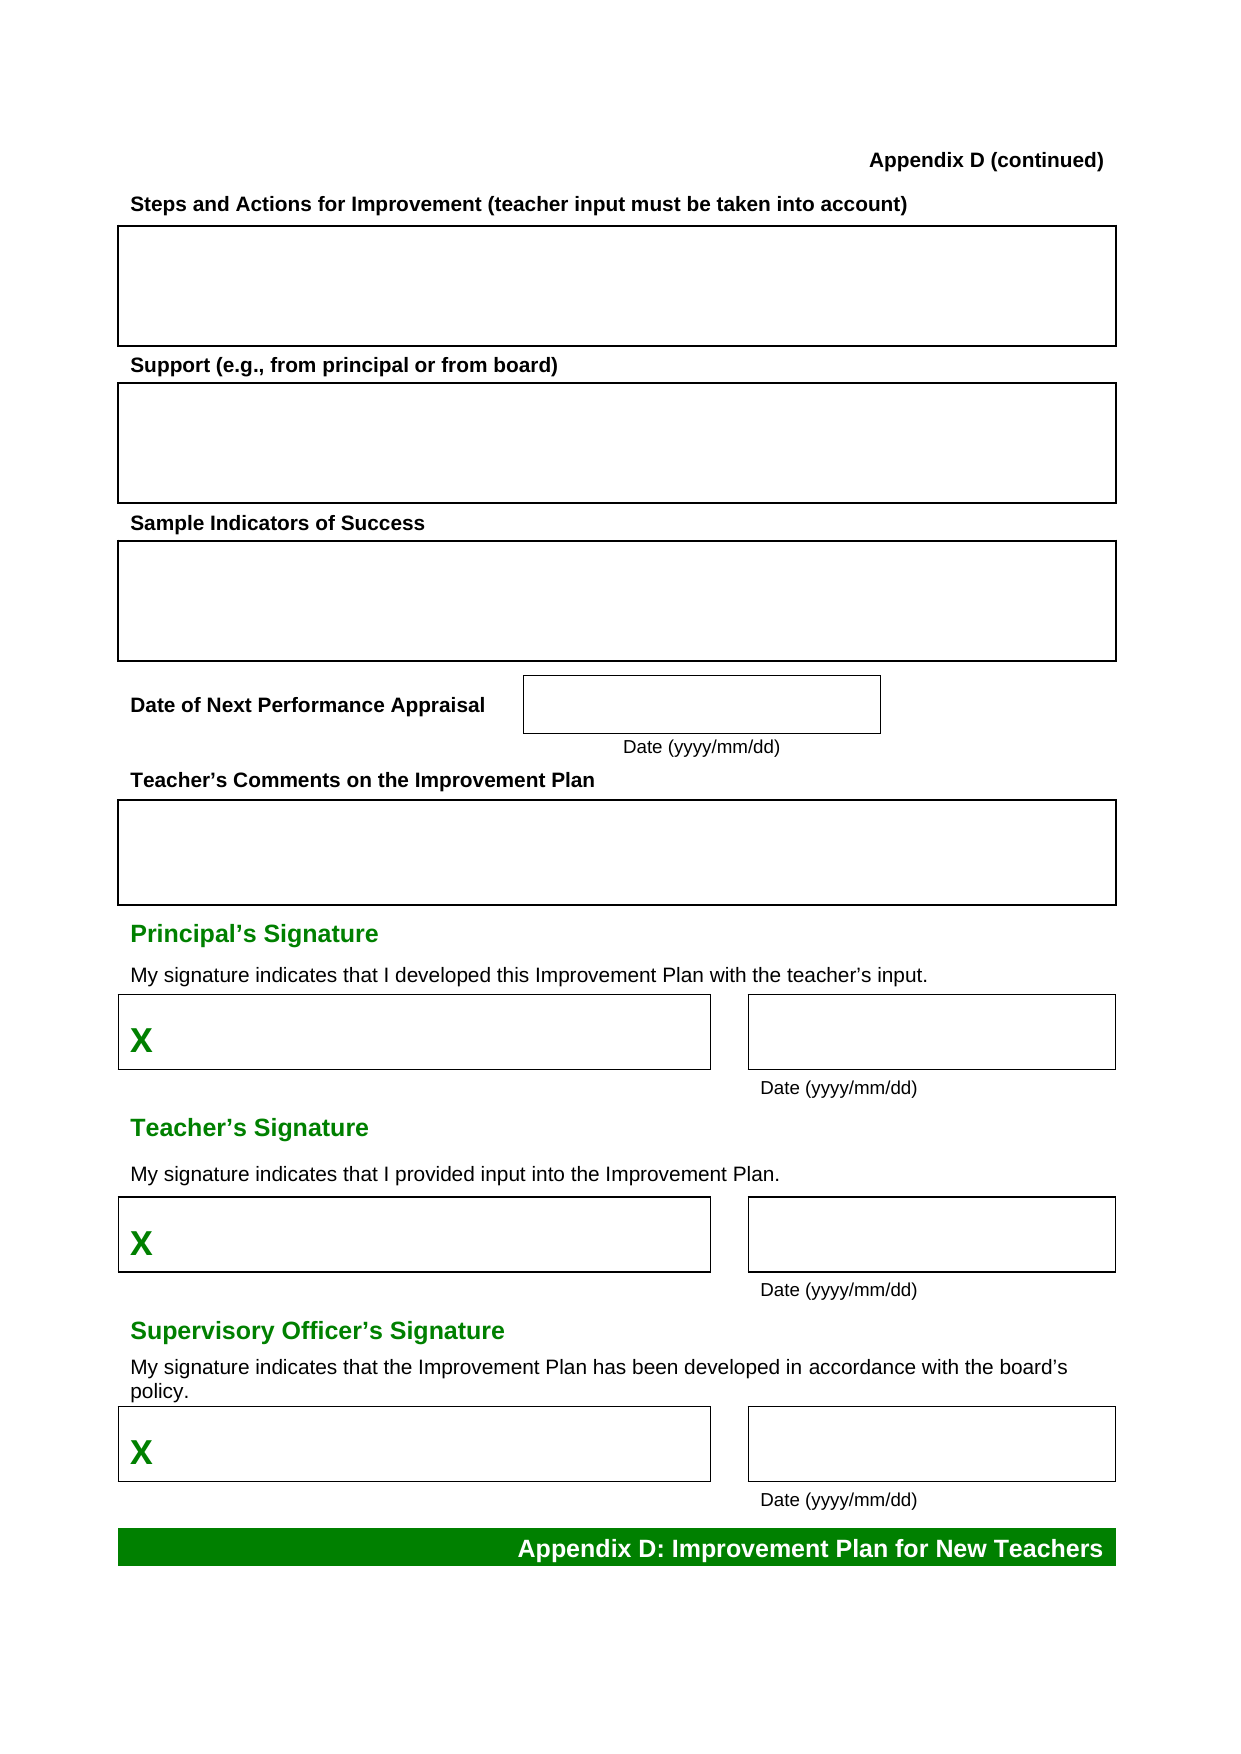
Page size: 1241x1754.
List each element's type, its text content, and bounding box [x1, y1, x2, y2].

table_cell Steps and Actions for Improvement (teacher input must be taken into account) [118, 180, 1116, 224]
table_cell [711, 994, 748, 1069]
table_cell [524, 662, 880, 675]
table_cell X [119, 995, 167, 1069]
table_cell [167, 1407, 710, 1481]
table_cell [749, 1407, 1115, 1481]
table_cell Teacher’s Comments on the Improvement Plan [118, 762, 1116, 799]
table_cell [711, 1196, 748, 1271]
table_cell Date (yyyy/mm/dd) [748, 1070, 1116, 1109]
table_cell [119, 542, 1115, 659]
table_cell Appendix D: Improvement Plan for New Teachers [118, 1528, 1116, 1566]
table_cell [749, 1198, 1115, 1271]
table_cell [749, 995, 1115, 1069]
table_cell Date (yyyy/mm/dd) [748, 1482, 1116, 1520]
table_cell Date (yyyy/mm/dd) [748, 1273, 1116, 1310]
table_cell [118, 1273, 711, 1310]
table_cell Teacher’s Signature [118, 1109, 1116, 1154]
table_cell [711, 1271, 748, 1310]
table_cell [711, 1069, 748, 1109]
table_cell [119, 384, 1115, 502]
table_cell [118, 1070, 711, 1109]
table_cell [524, 676, 880, 733]
table_cell Support (e.g., from principal or from board) [118, 347, 1116, 382]
table_cell Principal’s Signature [118, 906, 1116, 957]
table_cell [118, 1482, 711, 1520]
table_cell Supervisory Officer’s Signature [118, 1310, 1116, 1355]
table_cell [711, 1406, 748, 1481]
table_cell X [119, 1407, 167, 1481]
table_cell [118, 662, 524, 675]
table_cell [118, 1520, 1116, 1528]
table_cell Date of Next Performance Appraisal [118, 675, 523, 733]
table_cell My signature indicates that the Improvement Plan has been developed in accordance with the board’s policy. [118, 1355, 1116, 1406]
table_header Appendix D (continued) [118, 142, 1116, 179]
table_cell [167, 1198, 710, 1271]
table_cell Date (yyyy/mm/dd) [118, 733, 1116, 762]
table_cell [167, 995, 710, 1069]
table_cell My signature indicates that I developed this Improvement Plan with the teacher’s input. [118, 957, 1116, 994]
table_cell [880, 662, 1116, 675]
table_cell [119, 227, 1115, 344]
table_cell [711, 1481, 748, 1520]
table_cell Sample Indicators of Success [118, 504, 1116, 539]
table_cell X [119, 1198, 167, 1271]
table_cell [881, 675, 1116, 733]
table_cell My signature indicates that I provided input into the Improvement Plan. [118, 1154, 1116, 1196]
table_cell [119, 801, 1115, 904]
